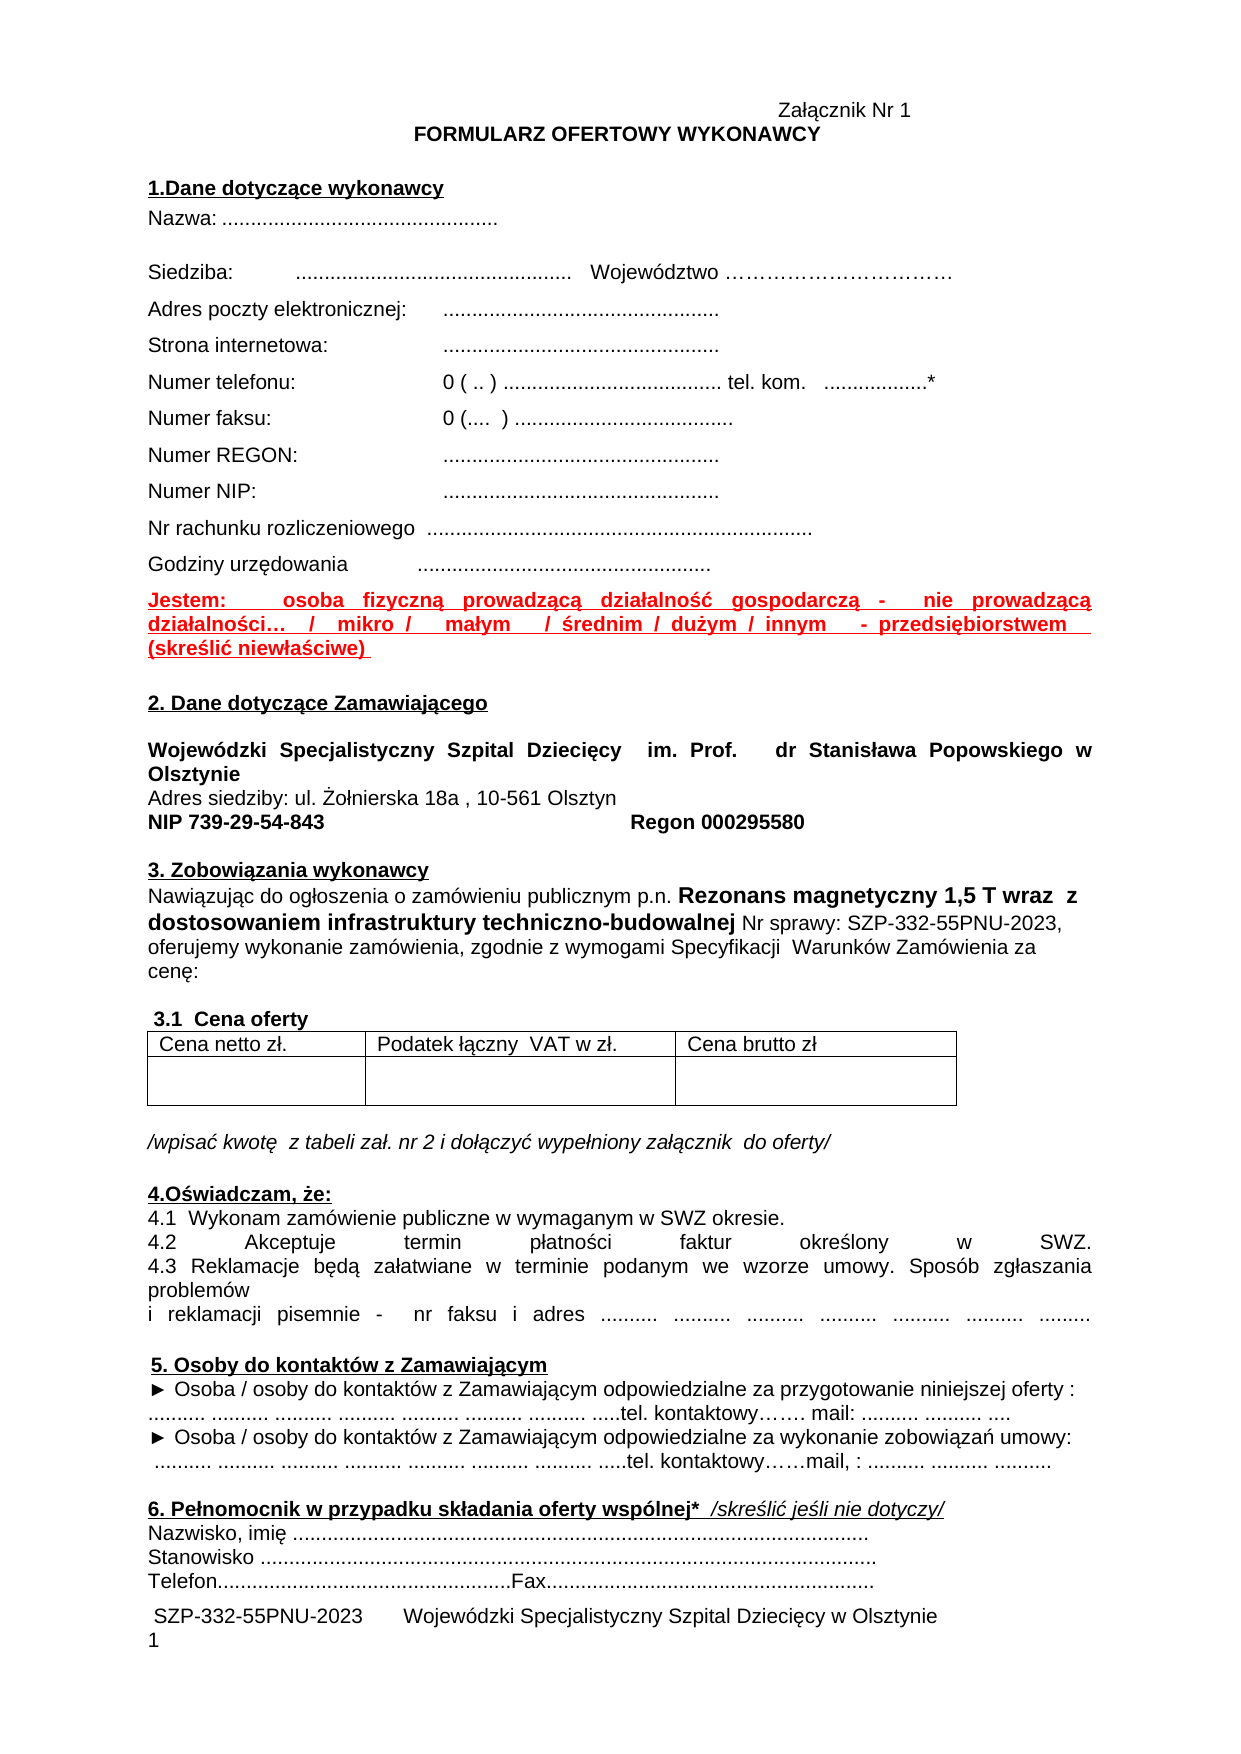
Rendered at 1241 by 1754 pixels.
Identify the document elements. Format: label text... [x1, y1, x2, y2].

text ► Osoba / osoby do kontaktów z Zamawiającym odpowiedzialne za wykonanie zobowiązań umowy: [148, 1425, 1093, 1449]
text Nazwisko, imię .................................................................................................... [148, 1521, 1093, 1545]
text Załącznik Nr 1 [148, 98, 1093, 122]
text FORMULARZ OFERTOWY WYKONAWCY [148, 122, 1093, 146]
text 6. Pełnomocnik w przypadku składania oferty wspólnej* /skreślić jeśli nie dotyczy/ [148, 1497, 1093, 1521]
text .......... .......... .......... .......... .......... .......... .......... .....tel. kontaktowy……. mail: .......... .......... .... [148, 1401, 1093, 1425]
table_header Podatek łączny VAT w zł. [366, 1032, 675, 1056]
text Strona internetowa: ................................................ [148, 333, 1093, 357]
text Numer faksu: 0 (.... ) ...................................... [148, 406, 1093, 430]
text Telefon...................................................Fax......................................................... [148, 1569, 1093, 1593]
text 5. Osoby do kontaktów z Zamawiającym [151, 1353, 1093, 1377]
text Siedziba: ................................................ Województwo …………………………… [148, 260, 1093, 284]
text ► Osoba / osoby do kontaktów z Zamawiającym odpowiedzialne za przygotowanie niniejszej oferty : [148, 1377, 1093, 1401]
text Numer telefonu: 0 ( .. ) ...................................... tel. kom. ..................* [148, 369, 1093, 393]
text 2. Dane dotyczące Zamawiającego [148, 690, 1093, 714]
table_header Cena netto zł. [148, 1032, 365, 1056]
text 4.1 Wykonam zamówienie publiczne w wymaganym w SWZ okresie. [148, 1206, 1093, 1229]
table_cell [676, 1057, 956, 1104]
text Wojewódzki Specjalistyczny Szpital Dziecięcy im. Prof. dr Stanisława Popowskiego w Olsztynie [148, 738, 1093, 786]
text Stanowisko ........................................................................................................... [148, 1545, 1093, 1569]
text 4.Oświadczam, że: [148, 1182, 1093, 1206]
table_header Cena brutto zł [676, 1032, 956, 1056]
text Adres poczty elektronicznej: ................................................ [148, 297, 1093, 321]
text .......... .......... .......... .......... .......... .......... .......... .....tel. kontaktowy……mail, : .......... .......... .......... [154, 1449, 1093, 1473]
text 3. Zobowiązania wykonawcy [148, 858, 1093, 882]
text Nawiązując do ogłoszenia o zamówieniu publicznym p.n. Rezonans magnetyczny 1,5 T wraz z dostosowaniem infrastruktury techniczno-budowalnej Nr sprawy: SZP-332-55PNU-2023, oferujemy wykonanie zamówienia, zgodnie z wymogami Specyfikacji Warunków Zamówienia za cenę: [148, 882, 1093, 983]
text Godziny urzędowania ................................................... [148, 552, 1093, 576]
text 4.2 Akceptuje termin płatności faktur określony w SWZ. 4.3 Reklamacje będą załatwiane w terminie podanym we wzorze umowy. Sposób zgłaszania problemów i reklamacji pisemnie - nr faksu i adres .......... .......... .......... .......... .......... .......... ......... [148, 1229, 1093, 1353]
text Numer REGON: ................................................ [148, 442, 1093, 466]
text 1.Dane dotyczące wykonawcy [148, 176, 1093, 200]
text NIP 739-29-54-843 Regon 000295580 [148, 810, 1093, 834]
text Jestem: osoba fizyczną prowadzącą działalność gospodarczą - nie prowadzącą działalności… / mikro / małym / średnim / dużym / innym - przedsiębiorstwem (skreślić niewłaściwe) [148, 588, 1093, 660]
text Adres siedziby: ul. Żołnierska 18a , 10-561 Olsztyn [148, 786, 1093, 810]
text Numer NIP: ................................................ [148, 479, 1093, 503]
table_cell [148, 1057, 365, 1104]
text /wpisać kwotę z tabeli zał. nr 2 i dołączyć wypełniony załącznik do oferty/ [148, 1129, 1093, 1182]
text Nazwa: ................................................ [148, 206, 1093, 230]
text 3.1 Cena oferty [148, 1007, 1093, 1031]
table_cell [366, 1057, 675, 1104]
text Nr rachunku rozliczeniowego ................................................................... [148, 515, 1093, 539]
